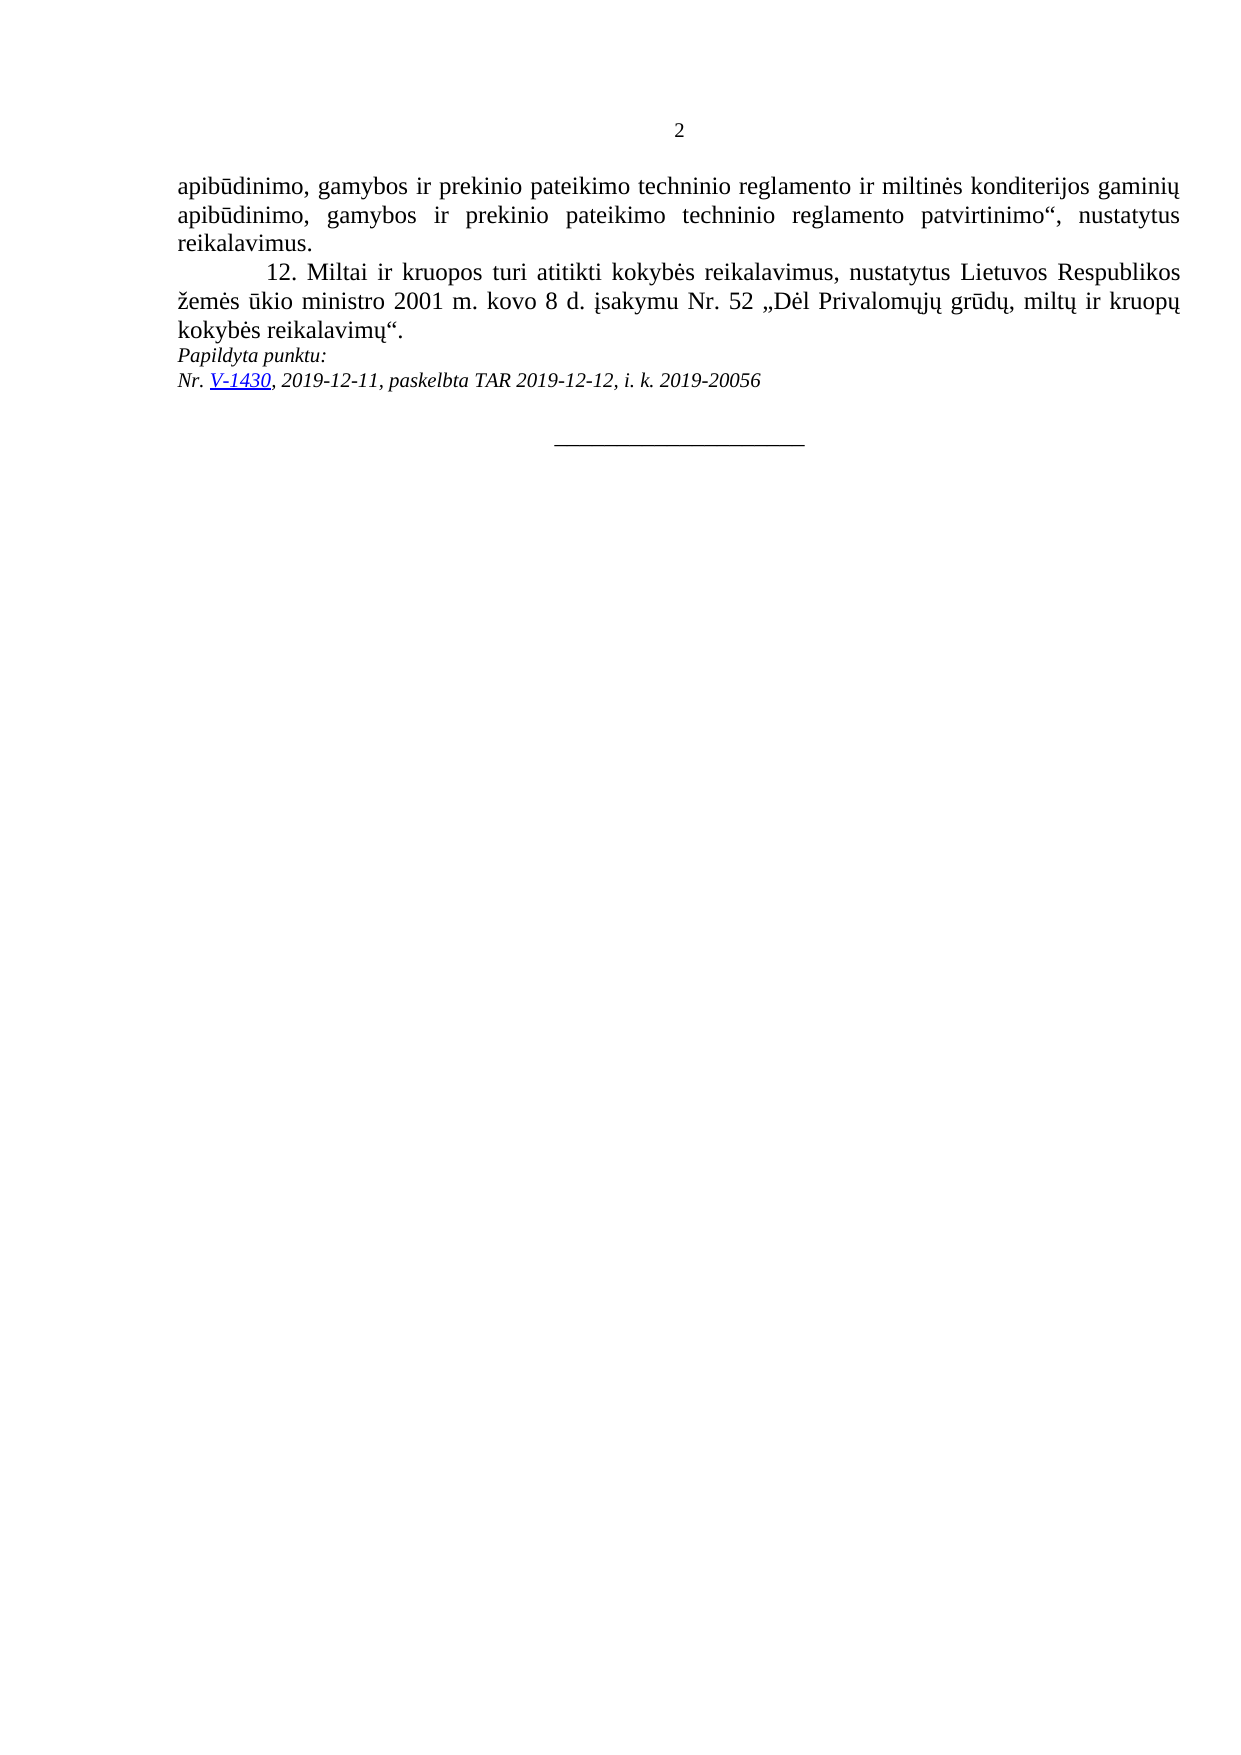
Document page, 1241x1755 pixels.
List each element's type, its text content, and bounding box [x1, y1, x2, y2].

text 12. Miltai ir kruopos turi atitikti kokybės reikalavimus, nustatytus Lietuvos Respublikos žemės ūkio ministro 2001 m. kovo 8 d. įsakymu Nr. 52 „Dėl Privalomųjų grūdų, miltų ir kruopų kokybės reikalavimų“. [177, 257, 1181, 343]
text ____________________ [177, 420, 1181, 449]
text Papildyta punktu: [177, 343, 1181, 367]
text Nr. V-1430, 2019-12-11, paskelbta TAR 2019-12-12, i. k. 2019-20056 [177, 367, 1181, 392]
text apibūdinimo, gamybos ir prekinio pateikimo techninio reglamento ir miltinės konditerijos gaminių apibūdinimo, gamybos ir prekinio pateikimo techninio reglamento patvirtinimo“, nustatytus reikalavimus. [177, 171, 1181, 257]
